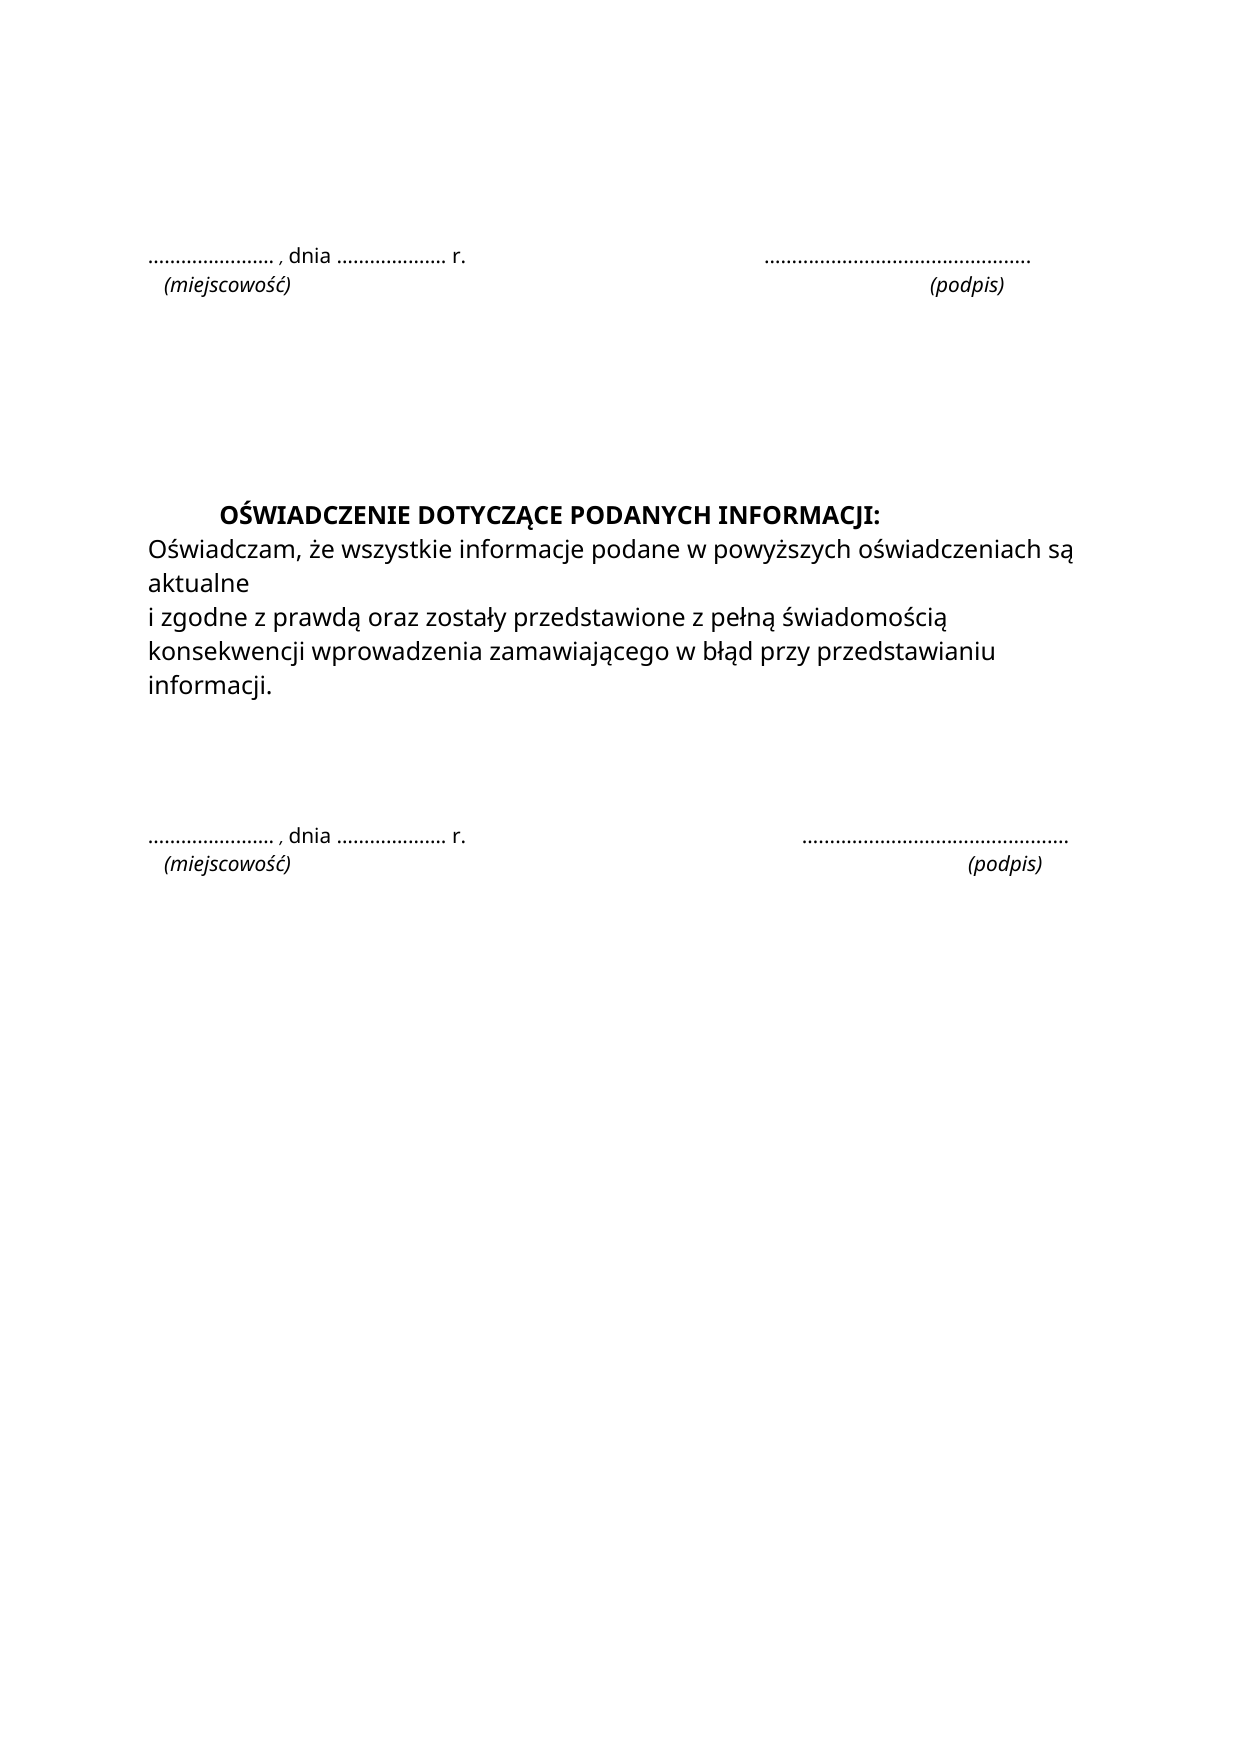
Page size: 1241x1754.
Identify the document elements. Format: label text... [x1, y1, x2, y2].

text Oświadczam, że wszystkie informacje podane w powyższych oświadczeniach są aktualne [148, 531, 1093, 599]
text …………….……. , dnia ………….……. r. …............................................. [148, 821, 1093, 849]
text …………….……. , dnia ………….……. r. …............................................. [148, 241, 1093, 270]
text (miejscowość) (podpis) [148, 270, 1093, 298]
text OŚWIADCZENIE DOTYCZĄCE PODANYCH INFORMACJI: [148, 497, 1093, 531]
text i zgodne z prawdą oraz zostały przedstawione z pełną świadomością konsekwencji wprowadzenia zamawiającego w błąd przy przedstawianiu informacji. [148, 599, 1093, 702]
text (miejscowość) (podpis) [148, 849, 1093, 878]
